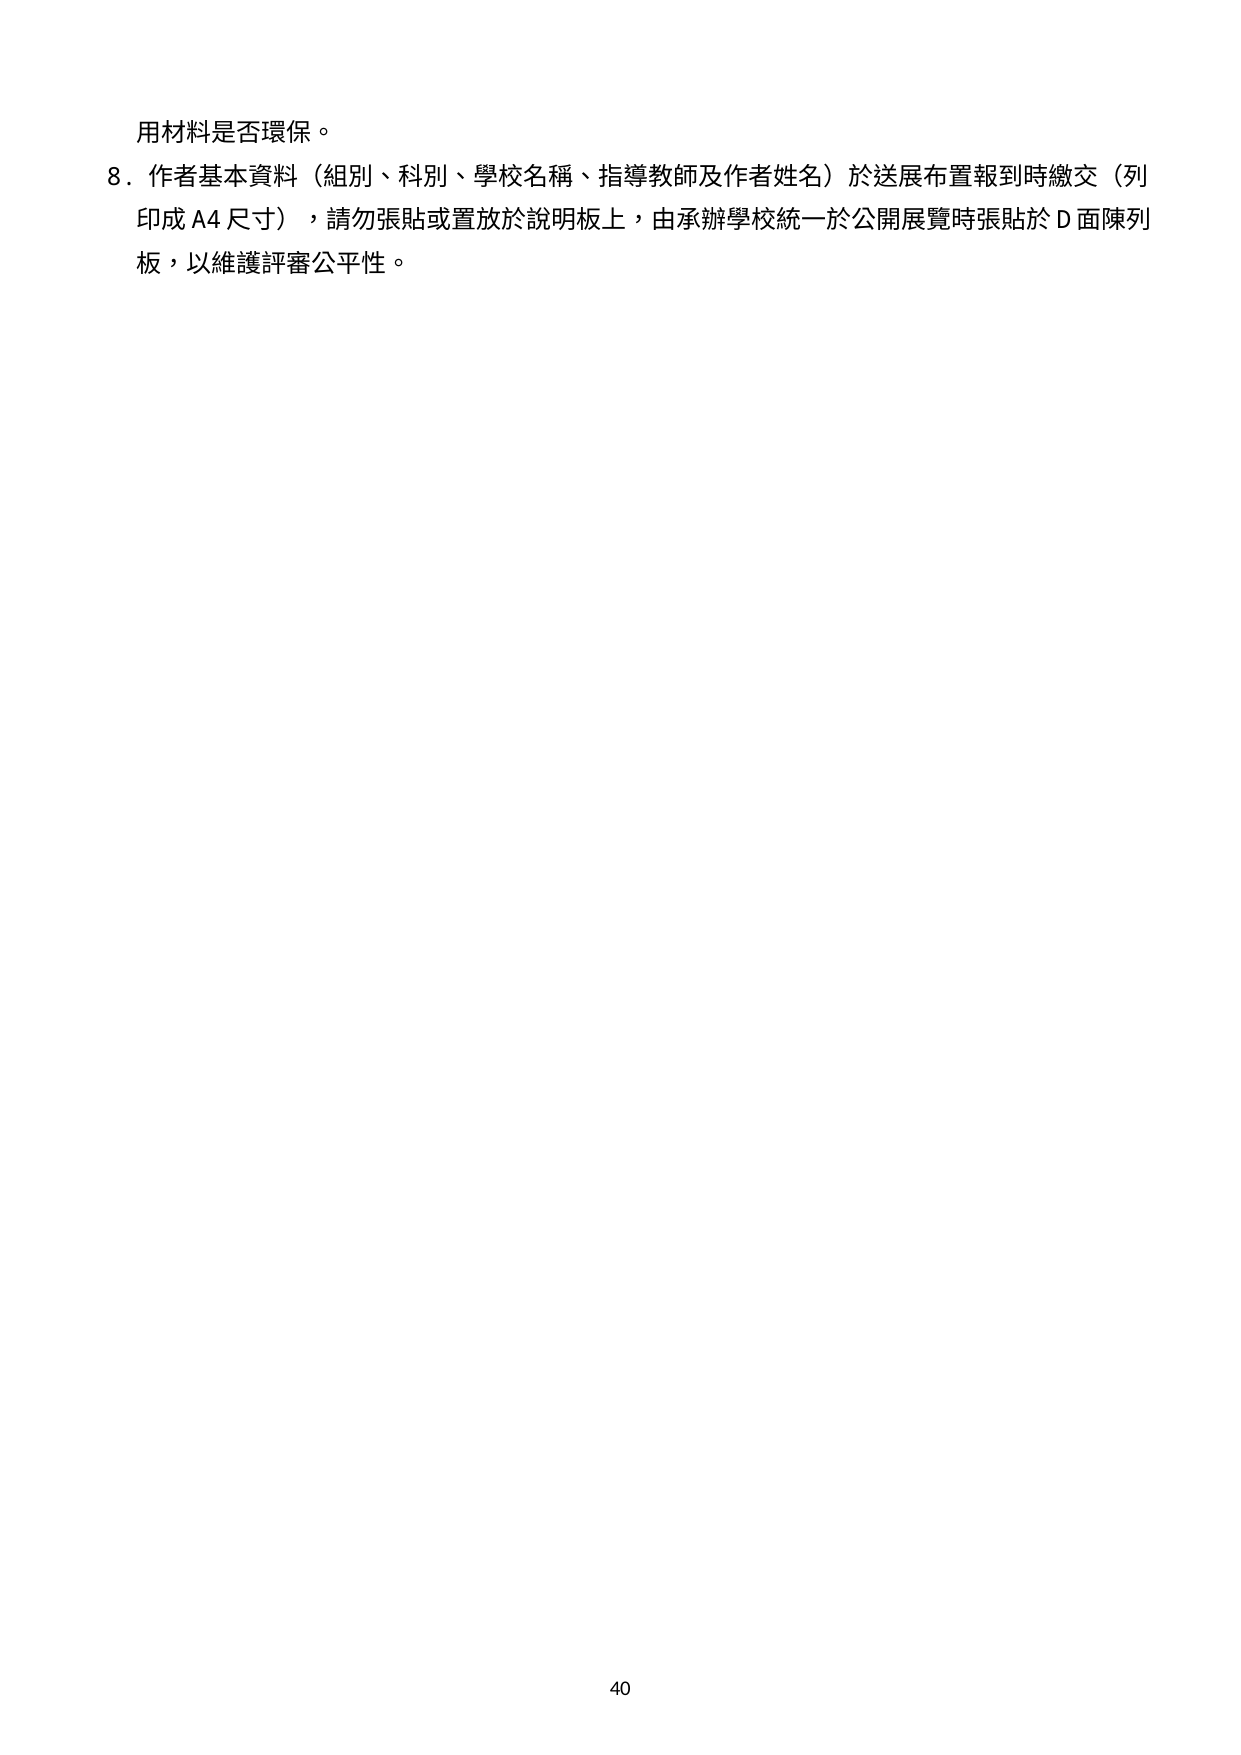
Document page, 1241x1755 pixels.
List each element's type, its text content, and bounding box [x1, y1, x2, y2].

list 用材料是否環保。 [106, 106, 1152, 150]
list 作者基本資料（組別、科別、學校名稱、指導教師及作者姓名）於送展布置報到時繳交（列印成A4尺寸），請勿張貼或置放於說明板上，由承辦學校統一於公開展覽時張貼於D面陳列板，以維護評審公平性。 [106, 150, 1152, 281]
